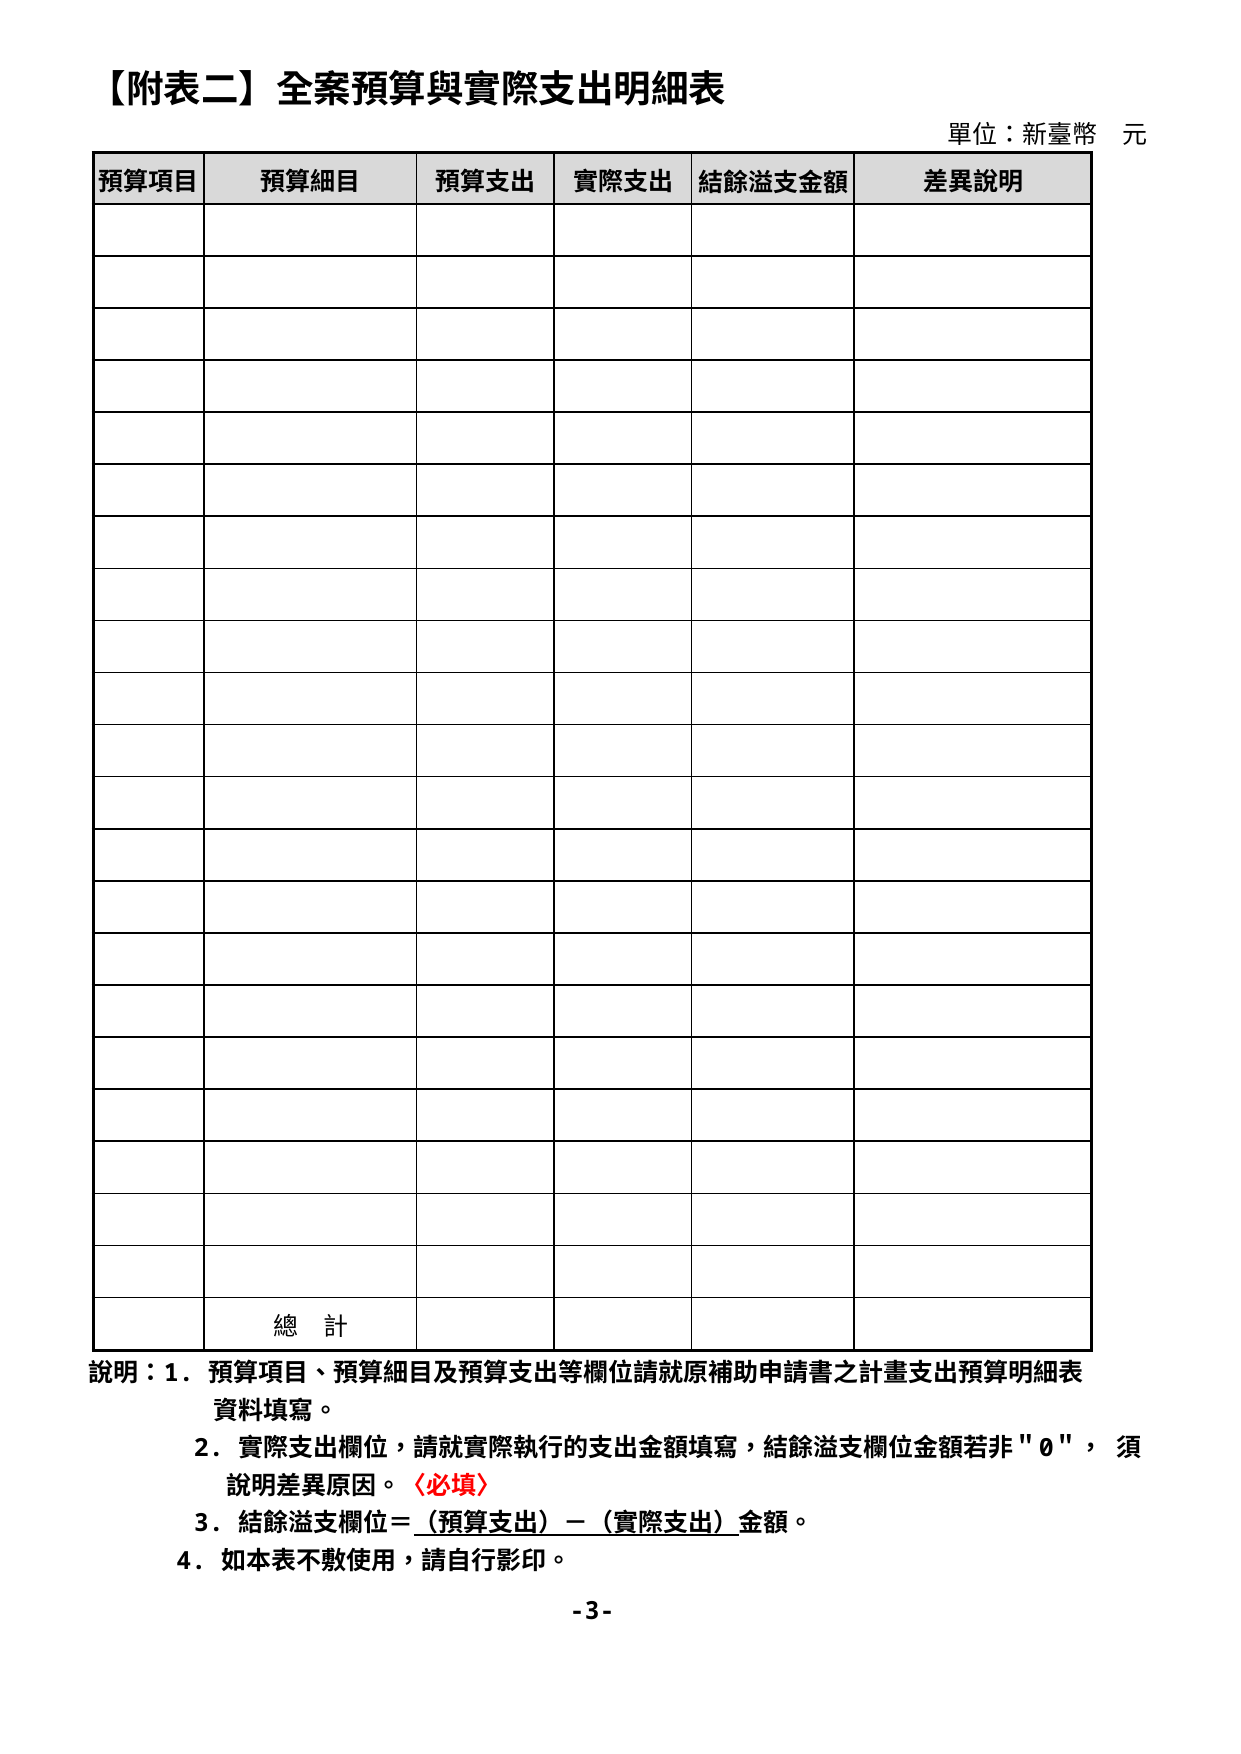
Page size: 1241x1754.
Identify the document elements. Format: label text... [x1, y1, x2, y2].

table_cell [855, 725, 1090, 776]
table_cell [95, 1298, 203, 1349]
table_cell [205, 309, 416, 359]
table_cell [692, 1298, 853, 1349]
table_cell [205, 673, 416, 724]
table_cell [855, 1038, 1090, 1088]
text 3. 結餘溢支欄位＝（預算支出）－（實際支出）金額。 [89, 1502, 1152, 1539]
table_cell [95, 986, 203, 1036]
table_cell [555, 413, 691, 463]
table_cell [417, 413, 553, 463]
table_cell [855, 621, 1090, 672]
table_cell [205, 934, 416, 984]
table_cell [95, 413, 203, 463]
table_cell [95, 934, 203, 984]
table_cell [555, 1090, 691, 1140]
text 【附表二】全案預算與實際支出明細表 [89, 59, 1152, 113]
table_cell [555, 1298, 691, 1349]
table_cell [855, 830, 1090, 880]
table_header 預算項目 [95, 154, 203, 203]
table_header 結餘溢支金額 [692, 154, 853, 203]
table_cell [95, 1194, 203, 1244]
text 單位：新臺幣 元 [89, 113, 1152, 151]
table_cell [417, 205, 553, 255]
table_cell [692, 882, 853, 932]
table_cell [205, 725, 416, 776]
text -3- [76, 1589, 1095, 1627]
table_cell [205, 257, 416, 307]
table_header 預算細目 [205, 154, 416, 203]
table_cell [95, 830, 203, 880]
table_cell [692, 257, 853, 307]
table_cell [555, 1194, 691, 1244]
table_cell [417, 361, 553, 411]
table_cell [692, 1194, 853, 1244]
table_cell [205, 777, 416, 828]
table_cell [855, 205, 1090, 255]
table_cell [692, 621, 853, 672]
text 說明：1. 預算項目、預算細目及預算支出等欄位請就原補助申請書之計畫支出預算明細表 [89, 1352, 1152, 1389]
table_cell [555, 309, 691, 359]
table_cell [95, 569, 203, 619]
table_cell [855, 673, 1090, 724]
table_cell [692, 725, 853, 776]
table_cell [95, 1090, 203, 1140]
table_cell [555, 725, 691, 776]
table_cell [205, 830, 416, 880]
table_cell [555, 830, 691, 880]
table_cell [555, 934, 691, 984]
table_cell [692, 1142, 853, 1192]
table_cell [555, 673, 691, 724]
table_cell [417, 830, 553, 880]
table_cell [205, 1038, 416, 1088]
table_cell [205, 1142, 416, 1192]
text 4. 如本表不敷使用，請自行影印。 [89, 1539, 1152, 1577]
table_cell [692, 413, 853, 463]
table_cell [205, 1194, 416, 1244]
table_cell [692, 830, 853, 880]
table_cell [692, 673, 853, 724]
table_cell [855, 517, 1090, 567]
table_cell [95, 1246, 203, 1297]
table_cell [555, 361, 691, 411]
table_cell [417, 777, 553, 828]
table_cell [417, 257, 553, 307]
table_cell [692, 465, 853, 515]
table_cell [692, 569, 853, 619]
table_cell [855, 1090, 1090, 1140]
table_cell [555, 257, 691, 307]
table_cell [855, 1194, 1090, 1244]
table_cell [855, 934, 1090, 984]
table_cell [555, 1142, 691, 1192]
table_cell [205, 569, 416, 619]
table_cell [855, 1142, 1090, 1192]
table_cell [692, 1246, 853, 1297]
table_cell [95, 1142, 203, 1192]
table_cell [855, 257, 1090, 307]
table_cell [205, 882, 416, 932]
table_cell [555, 205, 691, 255]
table_cell [417, 986, 553, 1036]
table_cell [555, 986, 691, 1036]
table_cell [417, 1298, 553, 1349]
table_cell [555, 1038, 691, 1088]
table_cell [417, 517, 553, 567]
table_cell [692, 1038, 853, 1088]
table_cell 總 計 [205, 1298, 416, 1349]
table_cell [417, 465, 553, 515]
table_cell [417, 1090, 553, 1140]
text 資料填寫。 [214, 1389, 1152, 1427]
table_cell [95, 621, 203, 672]
table_header 預算支出 [417, 154, 553, 203]
table_cell [95, 517, 203, 567]
table_cell [95, 361, 203, 411]
table_cell [95, 205, 203, 255]
table_cell [95, 725, 203, 776]
table_cell [205, 517, 416, 567]
table_cell [555, 465, 691, 515]
table_cell [417, 1194, 553, 1244]
text 2. 實際支出欄位，請就實際執行的支出金額填寫，結餘溢支欄位金額若非＂0＂， 須說明差異原因。〈必填〉 [89, 1427, 1152, 1502]
table_cell [205, 621, 416, 672]
table_cell [692, 517, 853, 567]
table_cell [692, 934, 853, 984]
table_cell [855, 986, 1090, 1036]
table_cell [855, 309, 1090, 359]
table_cell [555, 882, 691, 932]
table_cell [417, 1246, 553, 1297]
table_cell [417, 934, 553, 984]
table_cell [855, 361, 1090, 411]
table_cell [555, 621, 691, 672]
table_cell [855, 1246, 1090, 1297]
table_cell [692, 361, 853, 411]
table_cell [417, 309, 553, 359]
table_cell [95, 673, 203, 724]
table_cell [692, 309, 853, 359]
table_cell [417, 621, 553, 672]
table_cell [555, 517, 691, 567]
table_cell [205, 1246, 416, 1297]
table_cell [417, 725, 553, 776]
table_cell [855, 777, 1090, 828]
table_cell [95, 1038, 203, 1088]
table_cell [855, 569, 1090, 619]
table_cell [692, 777, 853, 828]
table_cell [205, 986, 416, 1036]
table_cell [95, 777, 203, 828]
table_cell [205, 413, 416, 463]
table_cell [95, 882, 203, 932]
table_cell [205, 465, 416, 515]
table_cell [95, 257, 203, 307]
table_cell [855, 413, 1090, 463]
table_cell [692, 205, 853, 255]
table_cell [95, 465, 203, 515]
table_header 差異說明 [855, 154, 1090, 203]
table_cell [692, 986, 853, 1036]
table_cell [417, 1142, 553, 1192]
table_cell [555, 777, 691, 828]
table_cell [205, 361, 416, 411]
table_cell [205, 1090, 416, 1140]
table_cell [855, 1298, 1090, 1349]
table_cell [417, 1038, 553, 1088]
table_cell [692, 1090, 853, 1140]
table_cell [417, 882, 553, 932]
table_cell [417, 673, 553, 724]
table_cell [555, 569, 691, 619]
table_cell [555, 1246, 691, 1297]
table_cell [95, 309, 203, 359]
table_cell [205, 205, 416, 255]
table_cell [855, 465, 1090, 515]
table_cell [417, 569, 553, 619]
table_cell [855, 882, 1090, 932]
table_header 實際支出 [555, 154, 691, 203]
